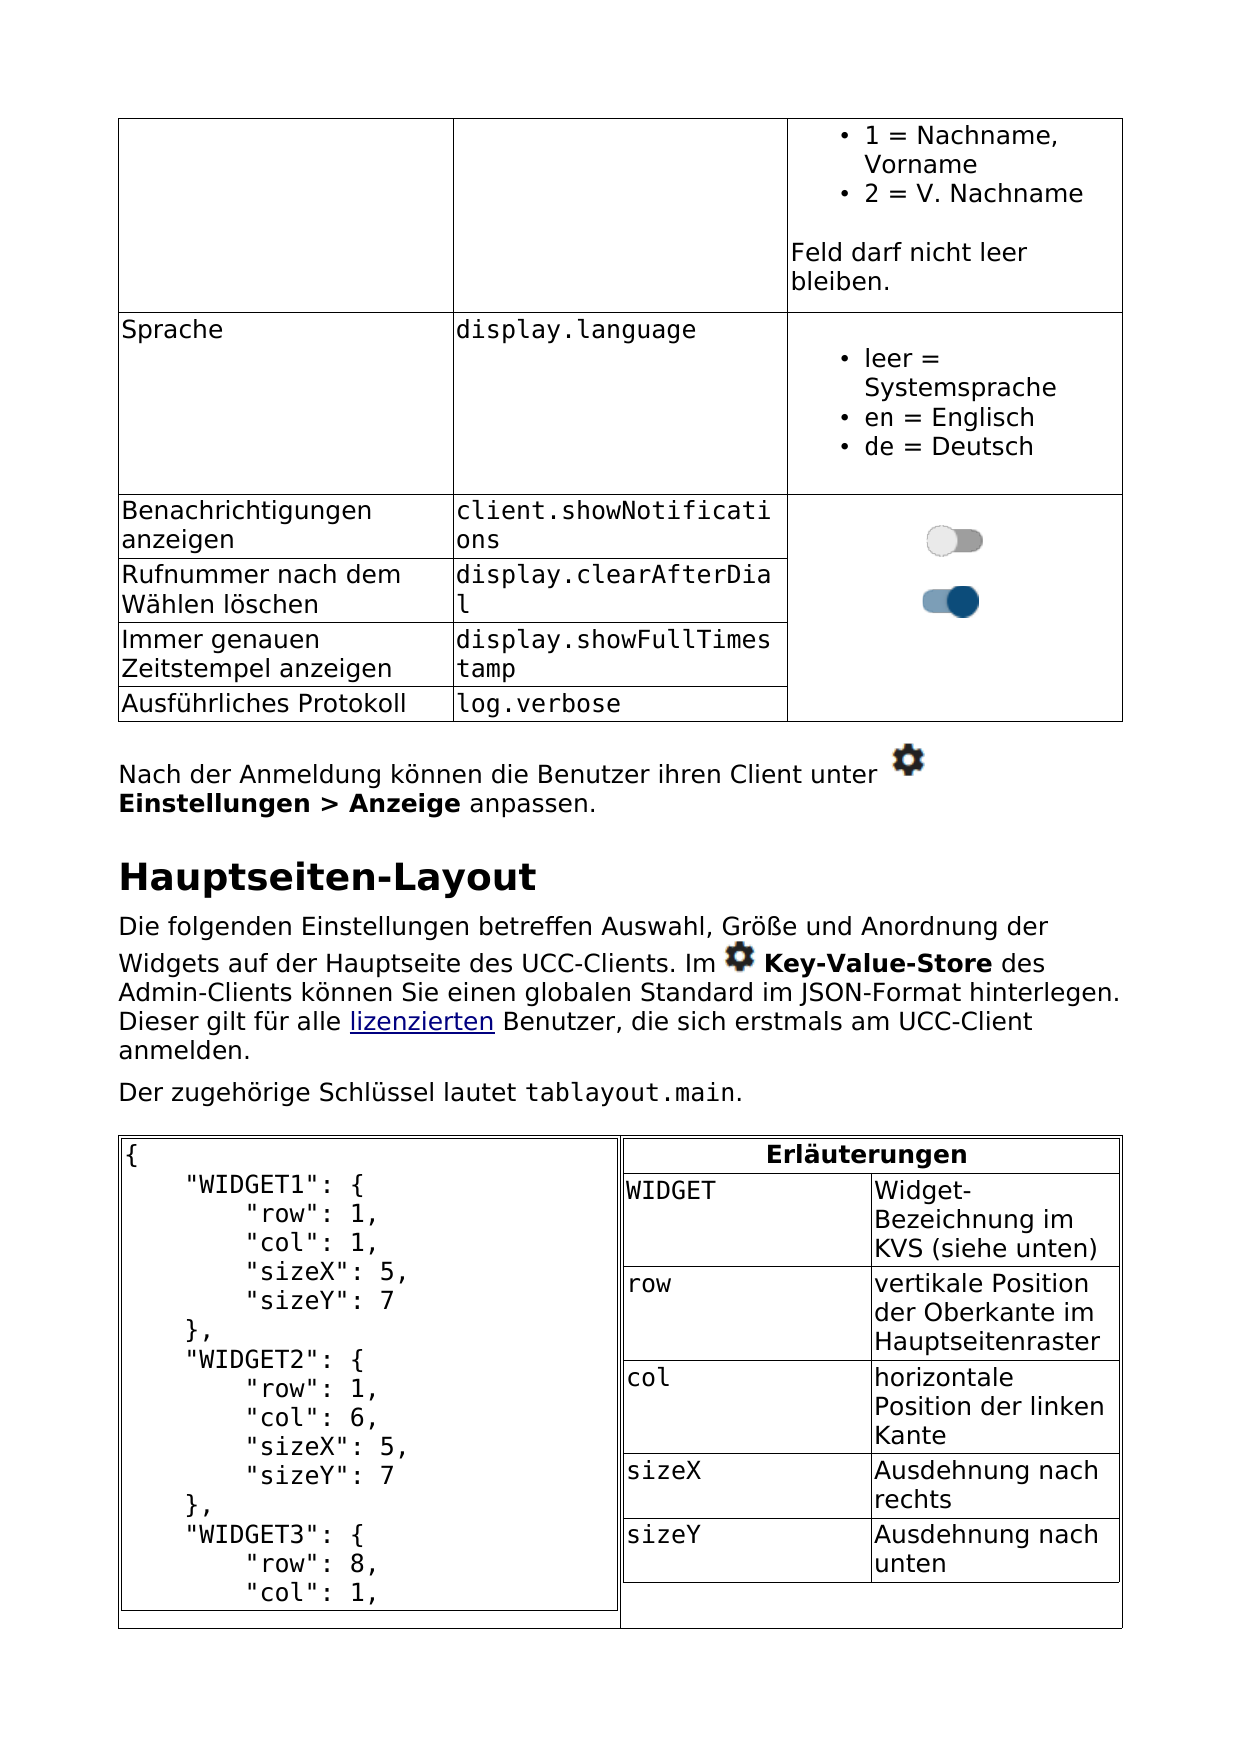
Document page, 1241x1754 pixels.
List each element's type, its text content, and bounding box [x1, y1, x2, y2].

table_cell Sprache [119, 313, 453, 493]
table_cell [119, 119, 453, 312]
table_header { "WIDGET1": { "row": 1, "col": 1, "sizeX": 5, "sizeY": 7 }, "WIDGET2": { "row": 1, "col": 6, "sizeX": 5, "sizeY": 7 }, "WIDGET3": { "row": 8, "col": 1, [122, 1139, 617, 1610]
table_cell sizeY [624, 1519, 871, 1582]
table_cell [788, 495, 1122, 721]
table_cell Benachrichtigungen anzeigen [119, 495, 453, 558]
table_cell Widget-Bezeichnung im KVS (siehe unten) [872, 1174, 1119, 1266]
table_cell Immer genauen Zeitstempel anzeigen [119, 623, 453, 686]
table_cell Ausführliches Protokoll [119, 687, 453, 721]
table_cell Ausdehnung nach rechts [872, 1454, 1119, 1517]
picture [922, 586, 979, 618]
table_cell Rufnummer nach dem Wählen löschen [119, 559, 453, 622]
table_cell display.showFullTimestamp [454, 623, 787, 686]
table_header Erläuterungen [624, 1139, 1119, 1173]
table_cell Ausdehnung nach unten [872, 1519, 1119, 1582]
text Der zugehörige Schlüssel lautet tablayout.main. [118, 1078, 1122, 1107]
table_cell log.verbose [454, 687, 787, 721]
picture [885, 736, 933, 784]
text Die folgenden Einstellungen betreffen Auswahl, Größe und Anordnung der Widgets auf der Hauptseite des UCC-Clients. ImKey-Value-Store des Admin-Clients können Sie einen globalen Standard im JSON-Format hinterlegen. Dieser gilt für alle lizenzierten Benutzer, die sich erstmals am UCC-Client anmelden. [118, 912, 1122, 1066]
text Nach der Anmeldung können die Benutzer ihren Client unter Einstellungen > Anzeige anpassen. [118, 736, 1122, 818]
picture [716, 941, 764, 973]
table_cell 0 = Vorname Nachname 1 = Nachname, Vorname 2 = V. Nachname Feld darf nicht leer bleiben. [788, 119, 1122, 312]
table_cell WIDGET [624, 1174, 871, 1266]
table_cell [454, 119, 787, 312]
table_cell client.showNotifications [454, 495, 787, 558]
table_cell display.language [454, 313, 787, 493]
table_cell horizontale Position der linken Kante [872, 1361, 1119, 1453]
table_cell col [624, 1361, 871, 1453]
table_cell vertikale Position der Oberkante im Hauptseitenraster [872, 1267, 1119, 1360]
table_header [119, 1136, 620, 1628]
table_cell row [624, 1267, 871, 1360]
table_header [621, 1136, 1122, 1628]
table_cell display.clearAfterDial [454, 559, 787, 622]
subtitle Hauptseiten-Layout [118, 856, 1122, 899]
picture [926, 525, 983, 557]
table_cell sizeX [624, 1454, 871, 1517]
table_cell leer = Systemsprache en = Englisch de = Deutsch [788, 313, 1122, 493]
